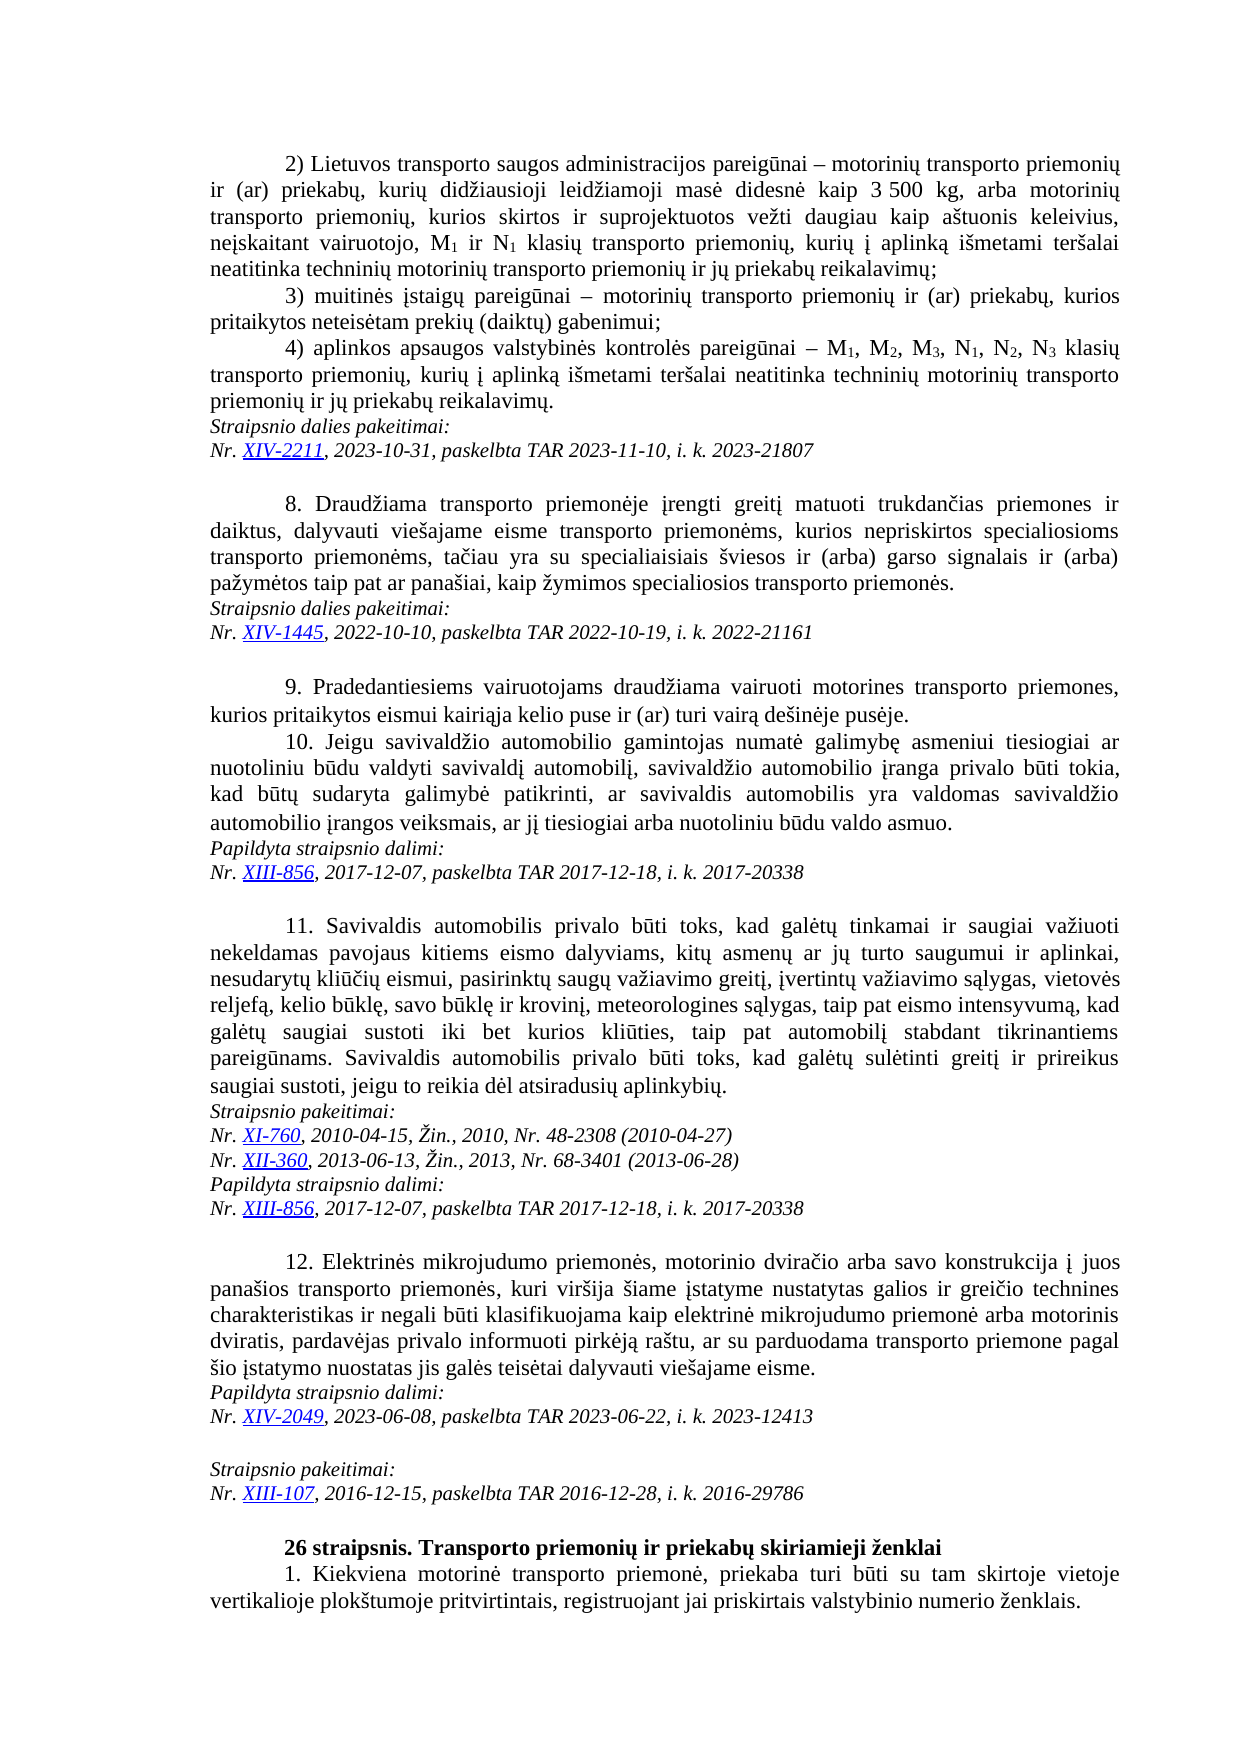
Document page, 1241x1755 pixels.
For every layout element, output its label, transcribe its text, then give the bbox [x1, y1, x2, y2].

text 12. Elektrinės mikrojudumo priemonės, motorinio dviračio arba savo konstrukcija į juos panašios transporto priemonės, kuri viršija šiame įstatyme nustatytas galios ir greičio technines charakteristikas ir negali būti klasifikuojama kaip elektrinė mikrojudumo priemonė arba motorinis dviratis, pardavėjas privalo informuoti pirkėją raštu, ar su parduodama transporto priemone pagal šio įstatymo nuostatas jis galės teisėtai dalyvauti viešajame eisme. [210, 1248, 1120, 1380]
text 8. Draudžiama transporto priemonėje įrengti greitį matuoti trukdančias priemones ir daiktus, dalyvauti viešajame eisme transporto priemonėms, kurios nepriskirtos specialiosioms transporto priemonėms, tačiau yra su specialiaisiais šviesos ir (arba) garso signalais ir (arba) pažymėtos taip pat ar panašiai, kaip žymimos specialiosios transporto priemonės. [210, 490, 1120, 596]
text 26 straipsnis. Transporto priemonių ir priekabų skiriamieji ženklai [210, 1534, 1120, 1560]
text Nr. XIII-856, 2017-12-07, paskelbta TAR 2017-12-18, i. k. 2017-20338 [210, 1196, 1120, 1220]
text Papildyta straipsnio dalimi: [210, 836, 1120, 860]
text Straipsnio pakeitimai: [210, 1099, 1120, 1123]
text Papildyta straipsnio dalimi: [210, 1380, 1120, 1404]
text Nr. XIV-1445, 2022-10-10, paskelbta TAR 2022-10-19, i. k. 2022-21161 [210, 620, 1120, 644]
text Nr. XIV-2049, 2023-06-08, paskelbta TAR 2023-06-22, i. k. 2023-12413 [210, 1404, 1120, 1428]
text Papildyta straipsnio dalimi: [210, 1172, 1120, 1196]
text 9. Pradedantiesiems vairuotojams draudžiama vairuoti motorines transporto priemones, kurios pritaikytos eismui kairiąja kelio puse ir (ar) turi vairą dešinėje pusėje. [210, 673, 1120, 728]
text Straipsnio dalies pakeitimai: [210, 413, 1120, 438]
text Nr. XIII-856, 2017-12-07, paskelbta TAR 2017-12-18, i. k. 2017-20338 [210, 860, 1120, 884]
text 3) muitinės įstaigų pareigūnai – motorinių transporto priemonių ir (ar) priekabų, kurios pritaikytos neteisėtam prekių (daiktų) gabenimui; [210, 282, 1120, 334]
text Straipsnio pakeitimai: [210, 1457, 1120, 1481]
text Nr. XIII-107, 2016-12-15, paskelbta TAR 2016-12-28, i. k. 2016-29786 [210, 1481, 1120, 1505]
text 2) Lietuvos transporto saugos administracijos pareigūnai – motorinių transporto priemonių ir (ar) priekabų, kurių didžiausioji leidžiamoji masė didesnė kaip 3 500 kg, arba motorinių transporto priemonių, kurios skirtos ir suprojektuotos vežti daugiau kaip aštuonis keleivius, neįskaitant vairuotojo, M1 ir N1 klasių transporto priemonių, kurių į aplinką išmetami teršalai neatitinka techninių motorinių transporto priemonių ir jų priekabų reikalavimų; [210, 150, 1120, 282]
text Nr. XIV-2211, 2023-10-31, paskelbta TAR 2023-11-10, i. k. 2023-21807 [210, 438, 1120, 462]
text 10. Jeigu savivaldžio automobilio gamintojas numatė galimybę asmeniui tiesiogiai ar nuotoliniu būdu valdyti savivaldį automobilį, savivaldžio automobilio įranga privalo būti tokia, kad būtų sudaryta galimybė patikrinti, ar savivaldis automobilis yra valdomas savivaldžio automobilio įrangos veiksmais, ar jį tiesiogiai arba nuotoliniu būdu valdo asmuo. [210, 728, 1120, 836]
text Nr. XII-360, 2013-06-13, Žin., 2013, Nr. 68-3401 (2013-06-28) [210, 1147, 1120, 1172]
text 4) aplinkos apsaugos valstybinės kontrolės pareigūnai – M1, M2, M3, N1, N2, N3 klasių transporto priemonių, kurių į aplinką išmetami teršalai neatitinka techninių motorinių transporto priemonių ir jų priekabų reikalavimų. [210, 334, 1120, 413]
text Straipsnio dalies pakeitimai: [210, 596, 1120, 620]
text Nr. XI-760, 2010-04-15, Žin., 2010, Nr. 48-2308 (2010-04-27) [210, 1123, 1120, 1147]
text 11. Savivaldis automobilis privalo būti toks, kad galėtų tinkamai ir saugiai važiuoti nekeldamas pavojaus kitiems eismo dalyviams, kitų asmenų ar jų turto saugumui ir aplinkai, nesudarytų kliūčių eismui, pasirinktų saugų važiavimo greitį, įvertintų važiavimo sąlygas, vietovės reljefą, kelio būklę, savo būklę ir krovinį, meteorologines sąlygas, taip pat eismo intensyvumą, kad galėtų saugiai sustoti iki bet kurios kliūties, taip pat automobilį stabdant tikrinantiems pareigūnams. Savivaldis automobilis privalo būti toks, kad galėtų sulėtinti greitį ir prireikus saugiai sustoti, jeigu to reikia dėl atsiradusių aplinkybių. [210, 912, 1120, 1099]
text 1. Kiekviena motorinė transporto priemonė, priekaba turi būti su tam skirtoje vietoje vertikalioje plokštumoje pritvirtintais, registruojant jai priskirtais valstybinio numerio ženklais. [210, 1560, 1120, 1613]
